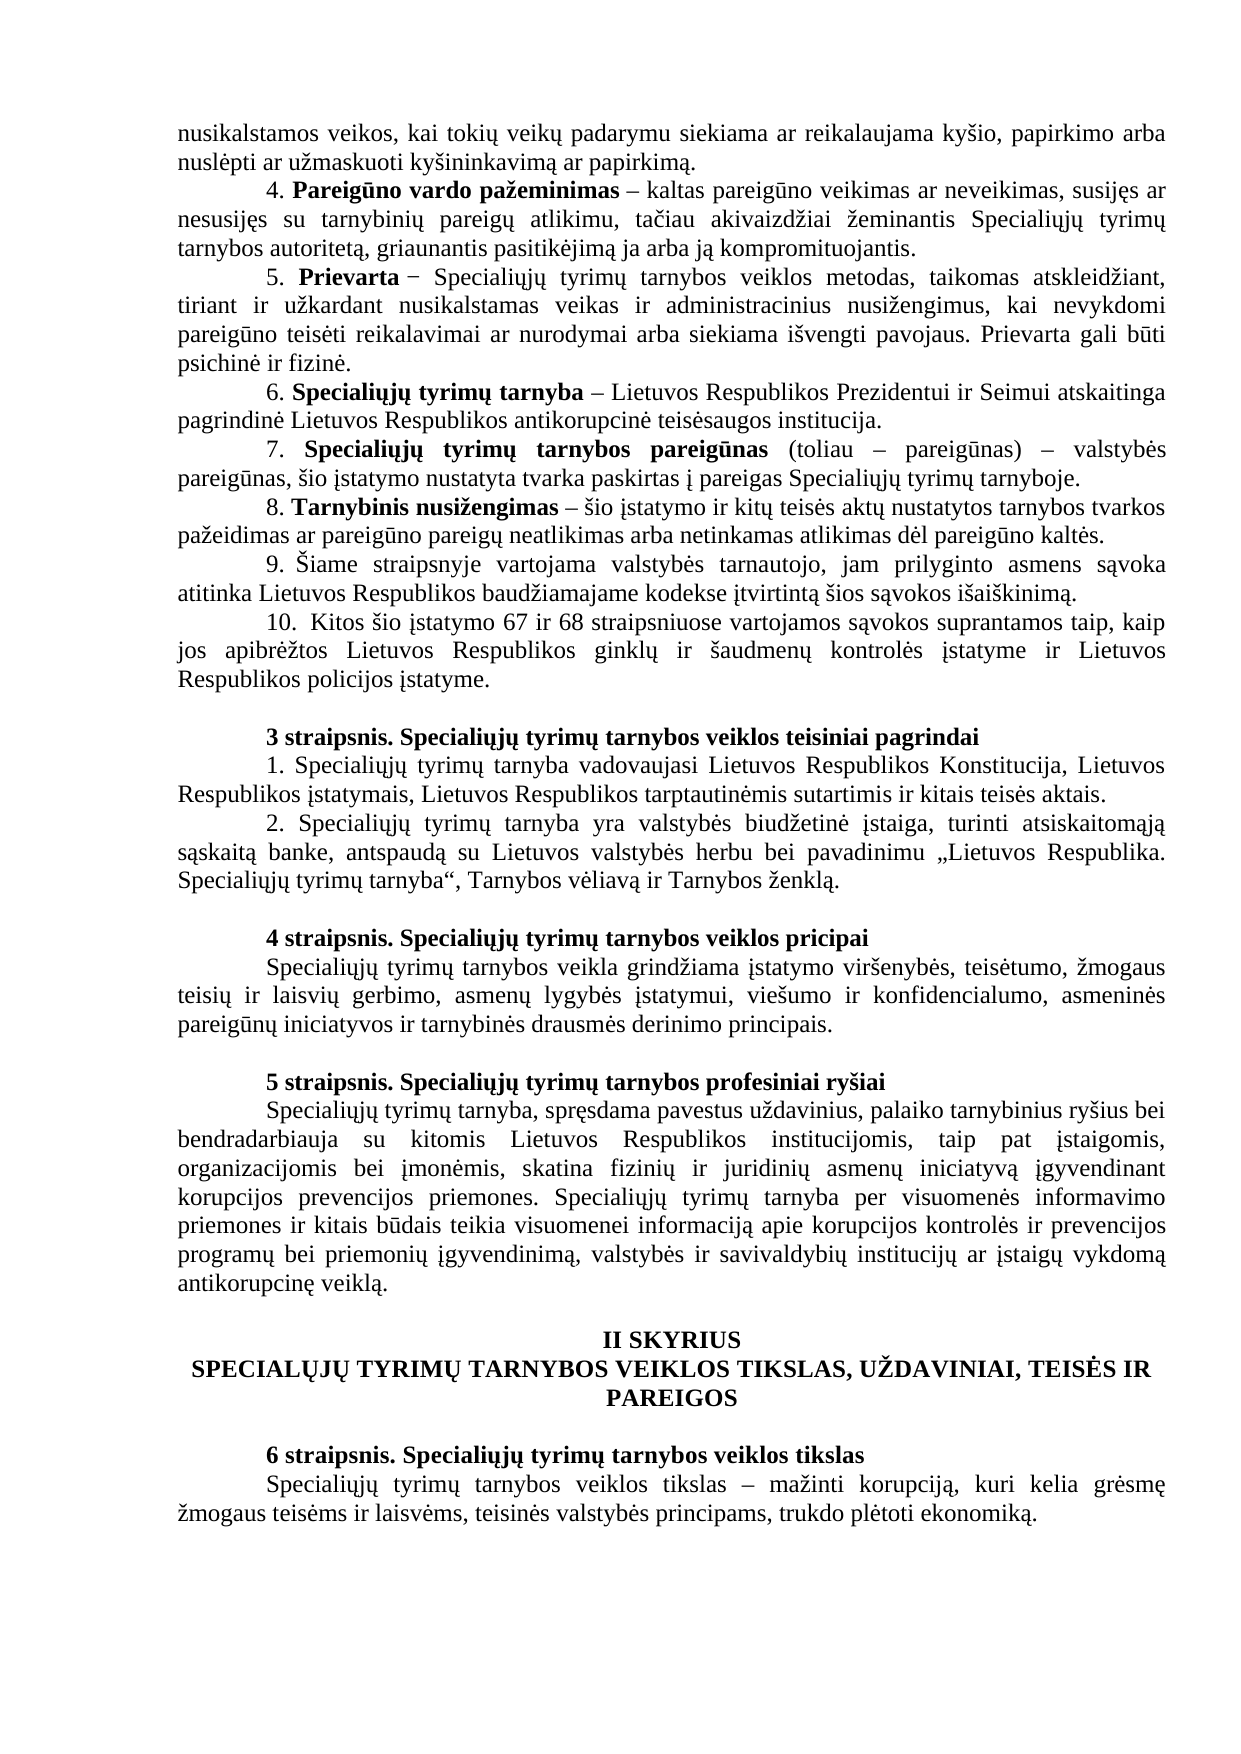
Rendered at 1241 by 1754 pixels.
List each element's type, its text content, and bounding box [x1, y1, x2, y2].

text 1. Specialiųjų tyrimų tarnyba vadovaujasi Lietuvos Respublikos Konstitucija, Lietuvos Respublikos įstatymais, Lietuvos Respublikos tarptautinėmis sutartimis ir kitais teisės aktais. [177, 751, 1167, 808]
text 7. Specialiųjų tyrimų tarnybos pareigūnas (toliau – pareigūnas) – valstybės pareigūnas, šio įstatymo nustatyta tvarka paskirtas į pareigas Specialiųjų tyrimų tarnyboje. [177, 434, 1167, 492]
text 5. Prievarta − Specialiųjų tyrimų tarnybos veiklos metodas, taikomas atskleidžiant, tiriant ir užkardant nusikalstamas veikas ir administracinius nusižengimus, kai nevykdomi pareigūno teisėti reikalavimai ar nurodymai arba siekiama išvengti pavojaus. Prievarta gali būti psichinė ir fizinė. [177, 262, 1167, 377]
text SPECIALŲJŲ TYRIMŲ TARNYBOS VEIKLOS TIKSLAS, UŽDAVINIAI, TEISĖS IR PAREIGOS [177, 1354, 1167, 1412]
text Specialiųjų tyrimų tarnybos veiklos tikslas – mažinti korupciją, kuri kelia grėsmę žmogaus teisėms ir laisvėms, teisinės valstybės principams, trukdo plėtoti ekonomiką. [177, 1469, 1167, 1527]
text 8. Tarnybinis nusižengimas – šio įstatymo ir kitų teisės aktų nustatytos tarnybos tvarkos pažeidimas ar pareigūno pareigų neatlikimas arba netinkamas atlikimas dėl pareigūno kaltės. [177, 492, 1167, 549]
text nusikalstamos veikos, kai tokių veikų padarymu siekiama ar reikalaujama kyšio, papirkimo arba nuslėpti ar užmaskuoti kyšininkavimą ar papirkimą. [177, 118, 1167, 176]
text 6 straipsnis. Specialiųjų tyrimų tarnybos veiklos tikslas [177, 1441, 1167, 1469]
text II SKYRIUS [177, 1326, 1167, 1354]
text Specialiųjų tyrimų tarnybos veikla grindžiama įstatymo viršenybės, teisėtumo, žmogaus teisių ir laisvių gerbimo, asmenų lygybės įstatymui, viešumo ir konfidencialumo, asmeninės pareigūnų iniciatyvos ir tarnybinės drausmės derinimo principais. [177, 952, 1167, 1038]
text 10. Kitos šio įstatymo 67 ir 68 straipsniuose vartojamos sąvokos suprantamos taip, kaip jos apibrėžtos Lietuvos Respublikos ginklų ir šaudmenų kontrolės įstatyme ir Lietuvos Respublikos policijos įstatyme. [177, 607, 1167, 693]
text 2. Specialiųjų tyrimų tarnyba yra valstybės biudžetinė įstaiga, turinti atsiskaitomąją sąskaitą banke, antspaudą su Lietuvos valstybės herbu bei pavadinimu „Lietuvos Respublika. Specialiųjų tyrimų tarnyba“, Tarnybos vėliavą ir Tarnybos ženklą. [177, 808, 1167, 894]
text 4. Pareigūno vardo pažeminimas – kaltas pareigūno veikimas ar neveikimas, susijęs ar nesusijęs su tarnybinių pareigų atlikimu, tačiau akivaizdžiai žeminantis Specialiųjų tyrimų tarnybos autoritetą, griaunantis pasitikėjimą ja arba ją kompromituojantis. [177, 176, 1167, 262]
text 3 straipsnis. Specialiųjų tyrimų tarnybos veiklos teisiniai pagrindai [177, 722, 1167, 751]
text Specialiųjų tyrimų tarnyba, spręsdama pavestus uždavinius, palaiko tarnybinius ryšius bei bendradarbiauja su kitomis Lietuvos Respublikos institucijomis, taip pat įstaigomis, organizacijomis bei įmonėmis, skatina fizinių ir juridinių asmenų iniciatyvą įgyvendinant korupcijos prevencijos priemones. Specialiųjų tyrimų tarnyba per visuomenės informavimo priemones ir kitais būdais teikia visuomenei informaciją apie korupcijos kontrolės ir prevencijos programų bei priemonių įgyvendinimą, valstybės ir savivaldybių institucijų ar įstaigų vykdomą antikorupcinę veiklą. [177, 1096, 1167, 1297]
text 5 straipsnis. Specialiųjų tyrimų tarnybos profesiniai ryšiai [177, 1067, 1167, 1096]
text 9. Šiame straipsnyje vartojama valstybės tarnautojo, jam prilyginto asmens sąvoka atitinka Lietuvos Respublikos baudžiamajame kodekse įtvirtintą šios sąvokos išaiškinimą. [177, 549, 1167, 607]
text 4 straipsnis. Specialiųjų tyrimų tarnybos veiklos pricipai [177, 923, 1167, 952]
text 6. Specialiųjų tyrimų tarnyba – Lietuvos Respublikos Prezidentui ir Seimui atskaitinga pagrindinė Lietuvos Respublikos antikorupcinė teisėsaugos institucija. [177, 377, 1167, 434]
